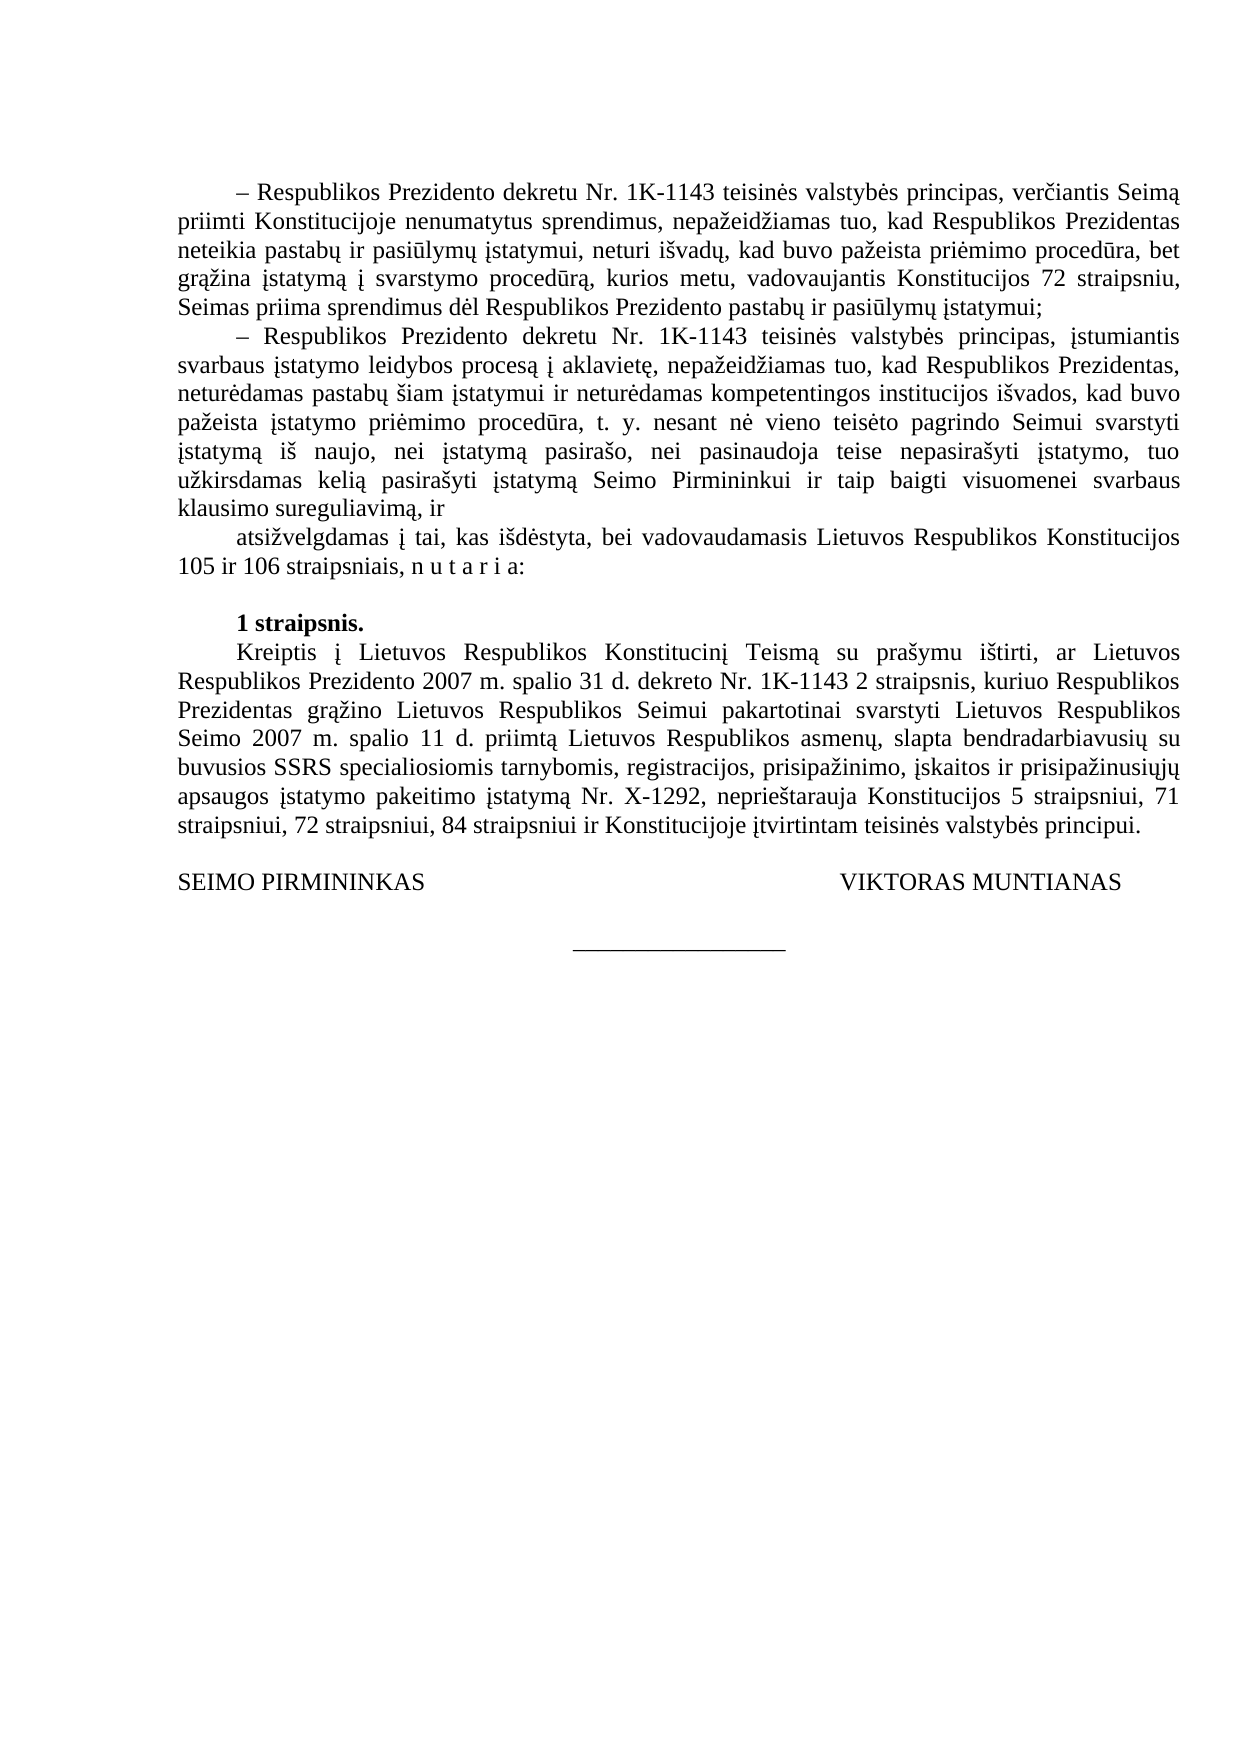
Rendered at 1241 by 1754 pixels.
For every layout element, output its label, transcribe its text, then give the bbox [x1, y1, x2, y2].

text – Respublikos Prezidento dekretu Nr. 1K-1143 teisinės valstybės principas, įstumiantis svarbaus įstatymo leidybos procesą į aklavietę, nepažeidžiamas tuo, kad Respublikos Prezidentas, neturėdamas pastabų šiam įstatymui ir neturėdamas kompetentingos institucijos išvados, kad buvo pažeista įstatymo priėmimo procedūra, t. y. nesant nė vieno teisėto pagrindo Seimui svarstyti įstatymą iš naujo, nei įstatymą pasirašo, nei pasinaudoja teise nepasirašyti įstatymo, tuo užkirsdamas kelią pasirašyti įstatymą Seimo Pirmininkui ir taip baigti visuomenei svarbaus klausimo sureguliavimą, ir [177, 321, 1181, 522]
text Kreiptis į Lietuvos Respublikos Konstitucinį Teismą su prašymu ištirti, ar Lietuvos Respublikos Prezidento 2007 m. spalio 31 d. dekreto Nr. 1K-1143 2 straipsnis, kuriuo Respublikos Prezidentas grąžino Lietuvos Respublikos Seimui pakartotinai svarstyti Lietuvos Respublikos Seimo 2007 m. spalio 11 d. priimtą Lietuvos Respublikos asmenų, slapta bendradarbiavusių su buvusios SSRS specialiosiomis tarnybomis, registracijos, prisipažinimo, įskaitos ir prisipažinusiųjų apsaugos įstatymo pakeitimo įstatymą Nr. X-1292, neprieštarauja Konstitucijos 5 straipsniui, 71 straipsniui, 72 straipsniui, 84 straipsniui ir Konstitucijoje įtvirtintam teisinės valstybės principui. [177, 637, 1181, 838]
text 1 straipsnis. [177, 608, 1181, 637]
text Seimo Pirmininkas Viktoras Muntianas [177, 867, 1181, 896]
text atsižvelgdamas į tai, kas išdėstyta, bei vadovaudamasis Lietuvos Respublikos Konstitucijos 105 ir 106 straipsniais, nutaria: [177, 522, 1181, 580]
text _________________ [177, 925, 1181, 953]
text – Respublikos Prezidento dekretu Nr. 1K-1143 teisinės valstybės principas, verčiantis Seimą priimti Konstitucijoje nenumatytus sprendimus, nepažeidžiamas tuo, kad Respublikos Prezidentas neteikia pastabų ir pasiūlymų įstatymui, neturi išvadų, kad buvo pažeista priėmimo procedūra, bet grąžina įstatymą į svarstymo procedūrą, kurios metu, vadovaujantis Konstitucijos 72 straipsniu, Seimas priima sprendimus dėl Respublikos Prezidento pastabų ir pasiūlymų įstatymui; [177, 177, 1181, 321]
